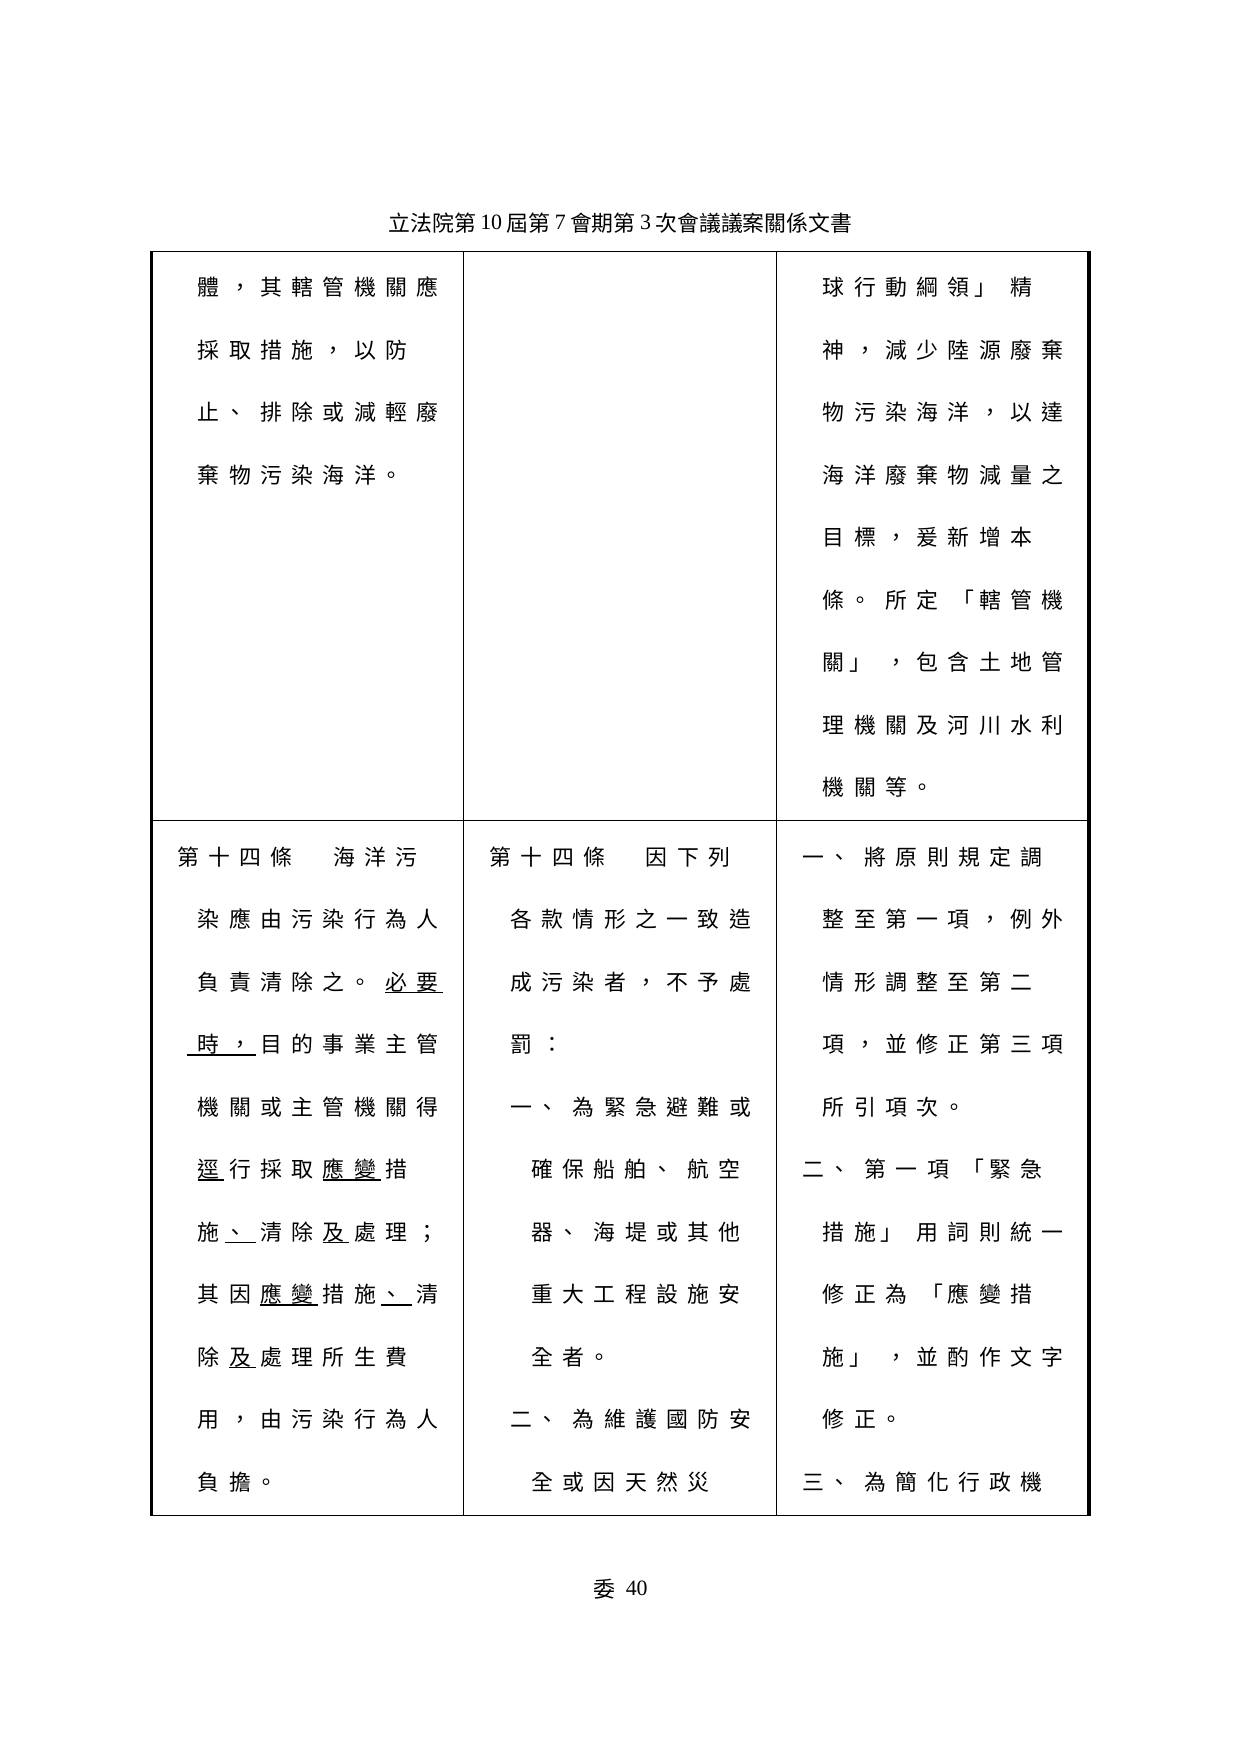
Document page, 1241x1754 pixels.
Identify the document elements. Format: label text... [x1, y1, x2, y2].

table_cell 球行動綱領」精神，減少陸源廢棄物污染海洋，以達海洋廢棄物減量之目標，爰新增本條。所定「轄管機關」，包含土地管理機關及河川水利機關等。 [777, 252, 1087, 820]
table_cell 體，其轄管機關應採取措施，以防止、排除或減輕廢棄物污染海洋。 [153, 252, 463, 820]
table_cell [464, 252, 776, 820]
table_cell 第十四條 因下列各款情形之一致造成污染者，不予處罰： 一、為緊急避難或確保船舶、航空器、海堤或其他重大工程設施安全者。 二、為維護國防安全或因天然災 [464, 821, 776, 1514]
table_cell 一、將原則規定調整至第一項，例外情形調整至第二項，並修正第三項所引項次。 二、第一項「緊急措施」用詞則統一修正為「應變措施」，並酌作文字修正。 三、為簡化行政機 [777, 821, 1087, 1514]
table_cell 第十四條 海洋污染應由污染行為人負責清除之。必要時，目的事業主管機關或主管機關得逕行採取應變措施、清除及處理；其因應變措施、清除及處理所生費用，由污染行為人負擔。 [153, 821, 463, 1514]
